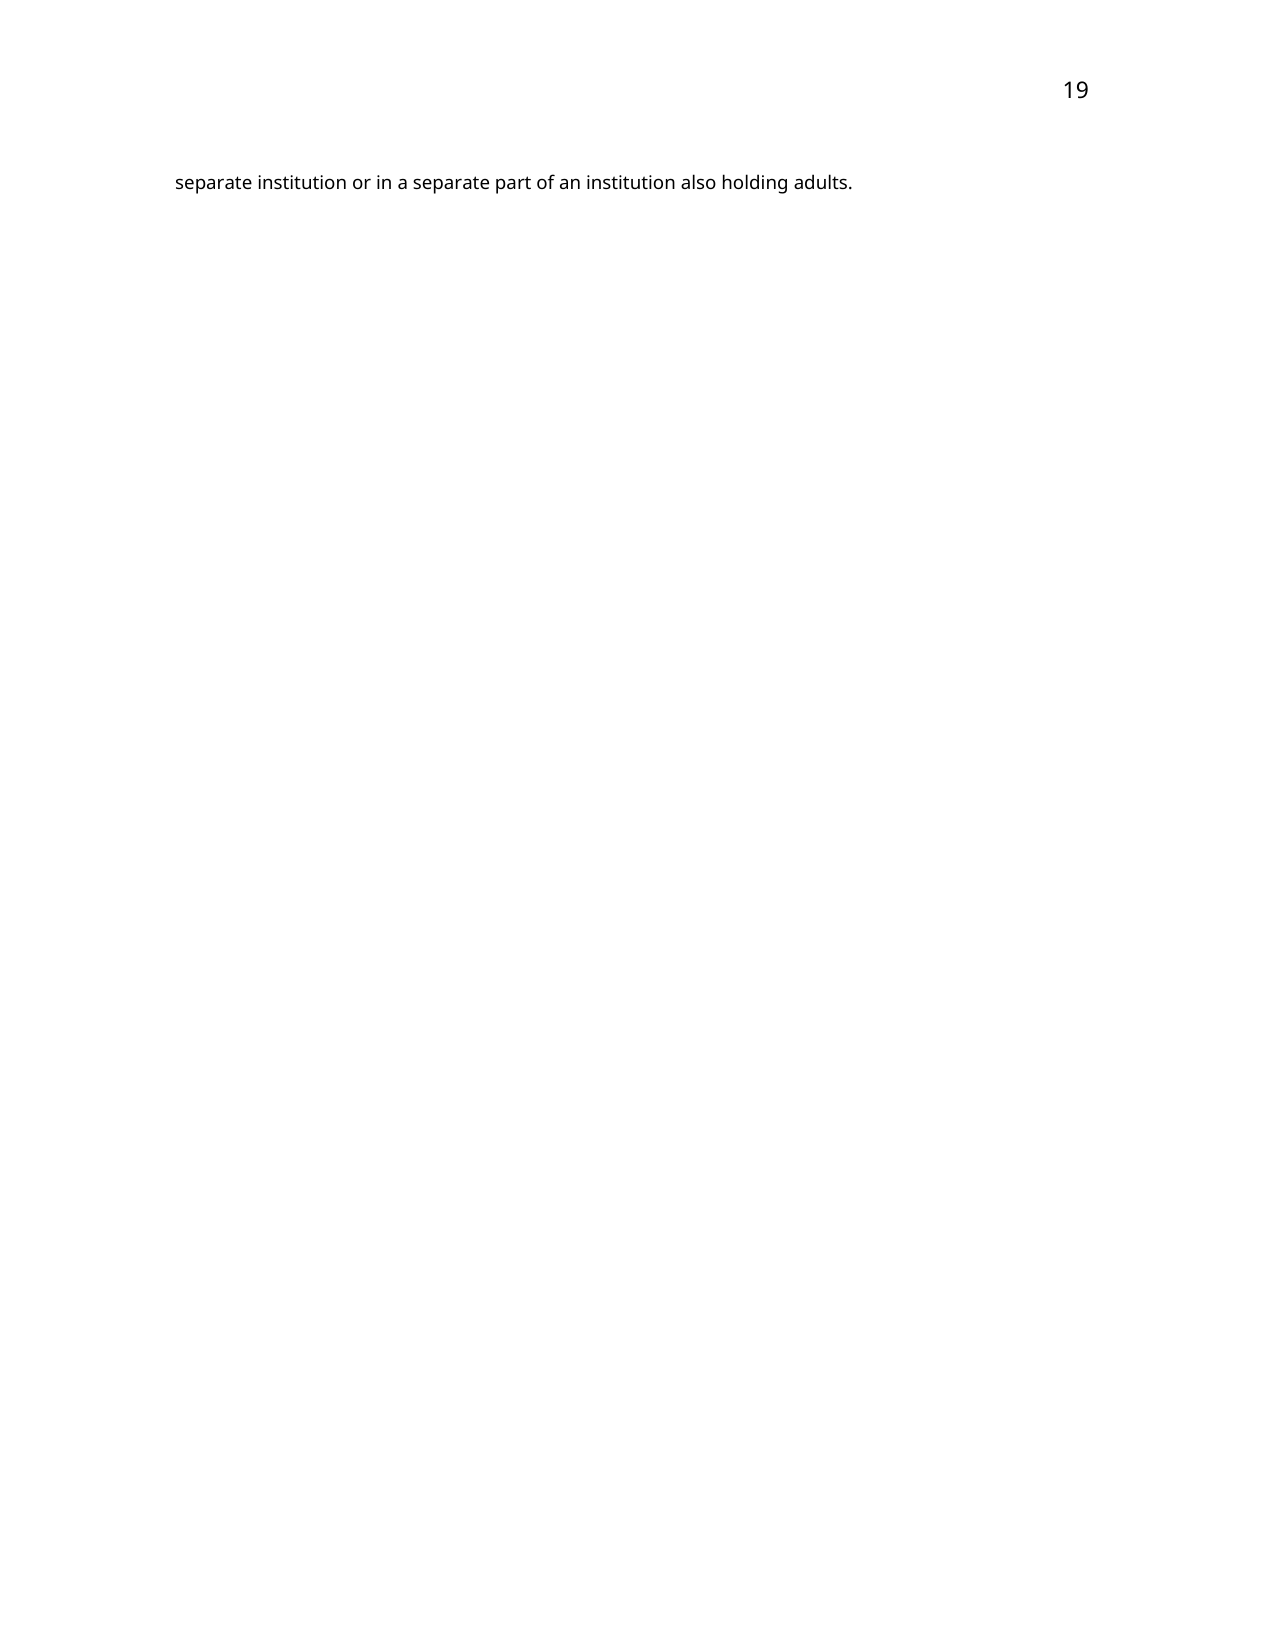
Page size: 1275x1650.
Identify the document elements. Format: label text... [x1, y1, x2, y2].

list separate institution or in a separate part of an institution also holding adults. [175, 169, 1037, 194]
